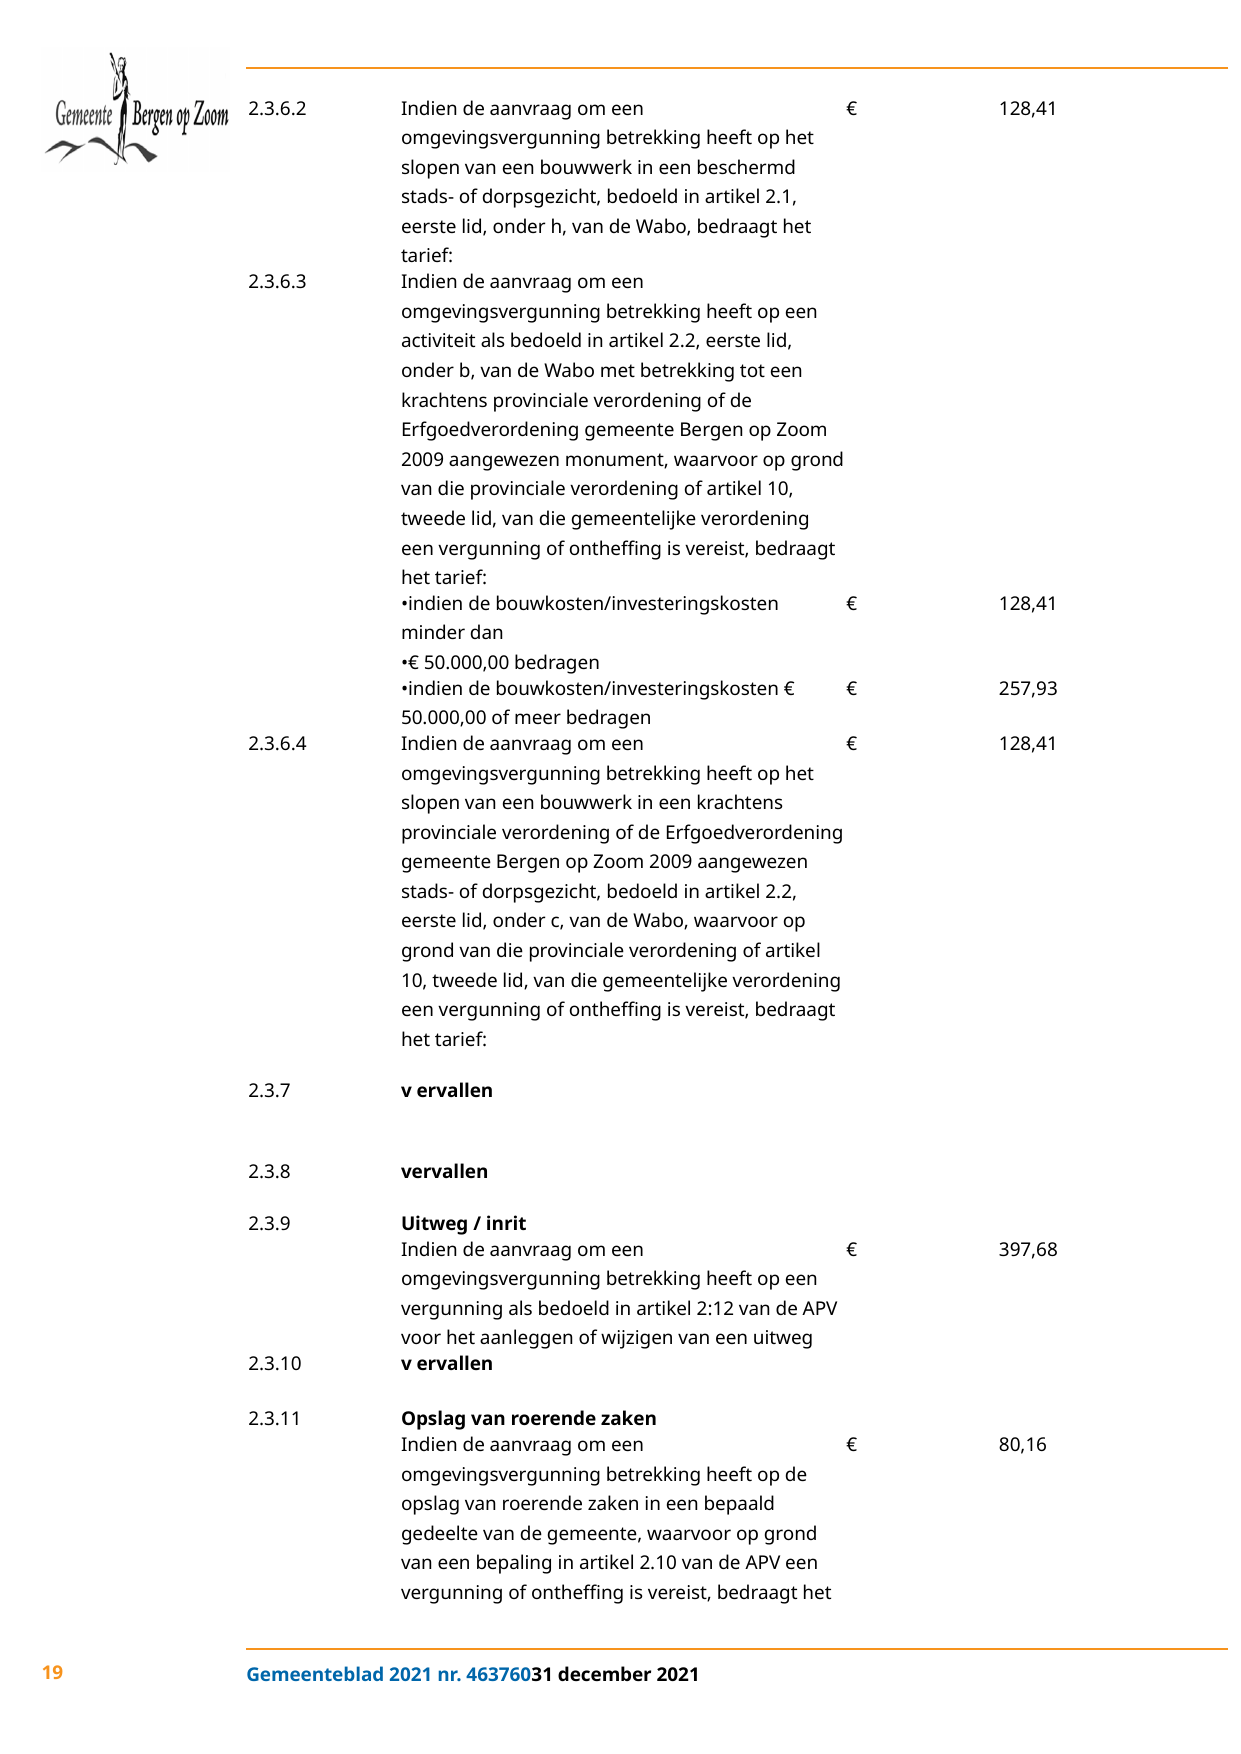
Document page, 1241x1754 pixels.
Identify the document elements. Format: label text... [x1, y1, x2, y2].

table_cell [248, 590, 401, 675]
table_cell [999, 1052, 1152, 1077]
table_cell [999, 1159, 1152, 1184]
table_cell € [846, 675, 999, 730]
table_cell [999, 1184, 1152, 1210]
table_cell [999, 269, 1152, 590]
table_cell •indien de bouwkosten/investeringskosten € 50.000,00 of meer bedragen [401, 675, 846, 730]
table_cell 257,93 [999, 675, 1152, 730]
table_cell € [846, 95, 999, 268]
table_cell v ervallen [401, 1350, 846, 1406]
table_cell € [846, 1431, 999, 1605]
table_cell 128,41 [999, 590, 1152, 675]
table_cell Indien de aanvraag om een omgevingsvergunning betrekking heeft op het slopen van een bouwwerk in een krachtens provinciale verordening of de Erfgoedverordening gemeente Bergen op Zoom 2009 aangewezen stads- of dorpsgezicht, bedoeld in artikel 2.2, eerste lid, onder c, van de Wabo, waarvoor op grond van die provinciale verordening of artikel 10, tweede lid, van die gemeentelijke verordening een vergunning of ontheffing is vereist, bedraagt het tarief: [401, 730, 846, 1052]
table_cell [846, 1133, 999, 1158]
table_cell € [846, 730, 999, 1052]
table_cell [846, 1159, 999, 1184]
table_cell [248, 1184, 401, 1210]
table_cell [248, 1431, 401, 1605]
table_cell [846, 1406, 999, 1431]
table_cell Indien de aanvraag om een omgevingsvergunning betrekking heeft op het slopen van een bouwwerk in een beschermd stads- of dorpsgezicht, bedoeld in artikel 2.1, eerste lid, onder h, van de Wabo, bedraagt het tarief: [401, 95, 846, 268]
table_cell 2.3.6.4 [248, 730, 401, 1052]
table_cell 2.3.11 [248, 1406, 401, 1431]
table_cell [401, 1184, 846, 1210]
table_cell v ervallen [401, 1078, 846, 1133]
table_cell [401, 1052, 846, 1077]
table_cell [999, 1133, 1152, 1158]
table_cell 2.3.10 [248, 1350, 401, 1406]
table_cell [846, 1210, 999, 1236]
table_cell Indien de aanvraag om een omgevingsvergunning betrekking heeft op een activiteit als bedoeld in artikel 2.2, eerste lid, onder b, van de Wabo met betrekking tot een krachtens provinciale verordening of de Erfgoedverordening gemeente Bergen op Zoom 2009 aangewezen monument, waarvoor op grond van die provinciale verordening of artikel 10, tweede lid, van die gemeentelijke verordening een vergunning of ontheffing is vereist, bedraagt het tarief: [401, 269, 846, 590]
table_cell [401, 1133, 846, 1158]
table_cell 80,16 [999, 1431, 1152, 1605]
table_cell 2.3.9 [248, 1210, 401, 1236]
table_cell 128,41 [999, 95, 1152, 268]
table_cell Indien de aanvraag om een omgevingsvergunning betrekking heeft op een vergunning als bedoeld in artikel 2:12 van de APV voor het aanleggen of wijzigen van een uitweg [401, 1236, 846, 1350]
table_cell [999, 1210, 1152, 1236]
table_cell Opslag van roerende zaken [401, 1406, 846, 1431]
picture [41, 47, 231, 172]
table_cell [999, 1350, 1152, 1406]
table_cell •indien de bouwkosten/investeringskosten minder dan •€ 50.000,00 bedragen [401, 590, 846, 675]
table_cell 128,41 [999, 730, 1152, 1052]
table_cell [846, 1350, 999, 1406]
table_cell [846, 1052, 999, 1077]
table_cell [248, 1236, 401, 1350]
table_cell € [846, 590, 999, 675]
table_cell [999, 1078, 1152, 1133]
table_cell [846, 1184, 999, 1210]
table_cell [248, 675, 401, 730]
table_cell [846, 269, 999, 590]
table_cell 2.3.6.3 [248, 269, 401, 590]
table_cell 2.3.8 [248, 1159, 401, 1184]
table_cell vervallen [401, 1159, 846, 1184]
table_cell € [846, 1236, 999, 1350]
table_cell Indien de aanvraag om een omgevingsvergunning betrekking heeft op de opslag van roerende zaken in een bepaald gedeelte van de gemeente, waarvoor op grond van een bepaling in artikel 2.10 van de APV een vergunning of ontheffing is vereist, bedraagt het [401, 1431, 846, 1605]
table_cell [846, 1078, 999, 1133]
table_cell 2.3.6.2 [248, 95, 401, 268]
table_cell [248, 1052, 401, 1077]
table_cell [248, 1133, 401, 1158]
table_cell Uitweg / inrit [401, 1210, 846, 1236]
table_cell 2.3.7 [248, 1078, 401, 1133]
table_cell 397,68 [999, 1236, 1152, 1350]
table_cell [999, 1406, 1152, 1431]
